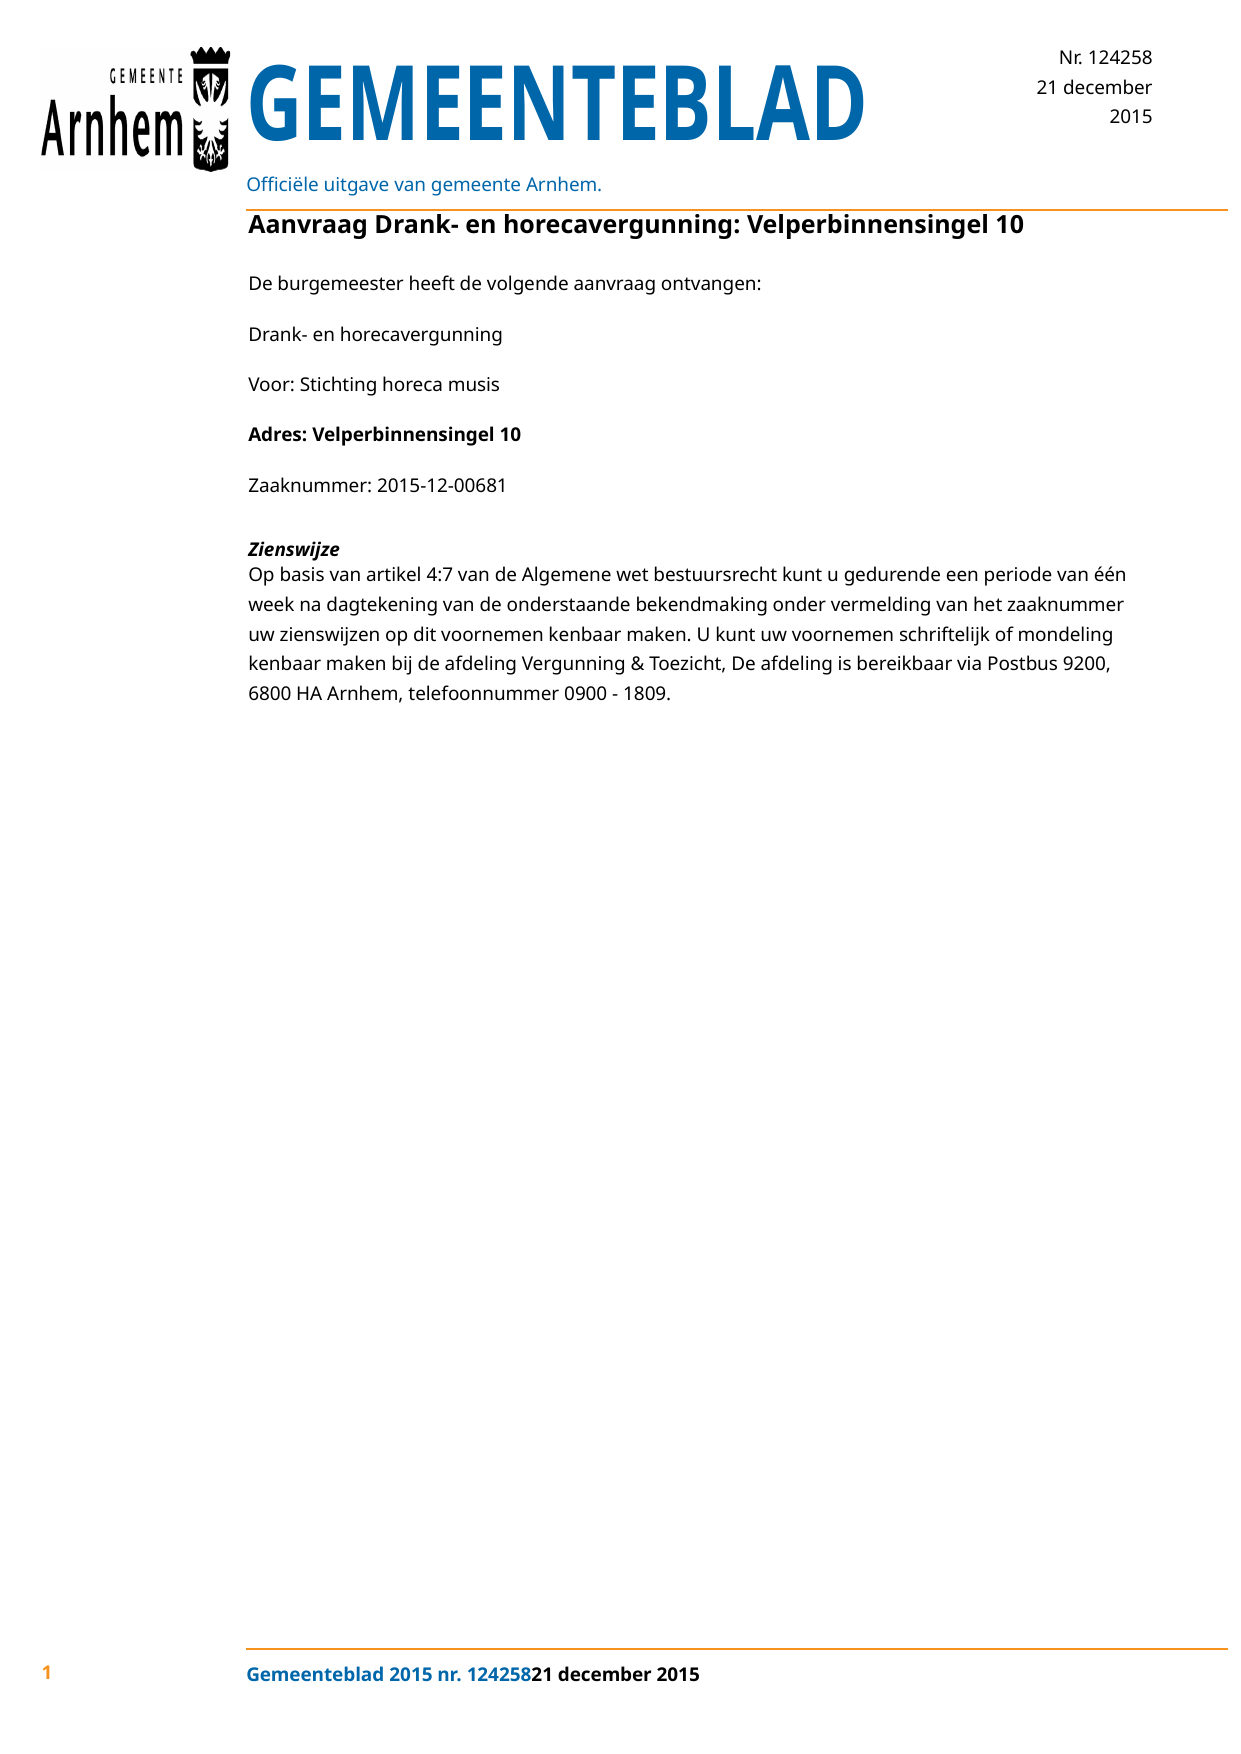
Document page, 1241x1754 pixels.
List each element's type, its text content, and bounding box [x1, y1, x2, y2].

picture [41, 47, 231, 172]
text Voor: Stichting horeca musis [248, 371, 1152, 397]
text Zienswijze [248, 536, 1152, 562]
text Op basis van artikel 4:7 van de Algemene wet bestuursrecht kunt u gedurende een periode van één week na dagtekening van de onderstaande bekendmaking onder vermelding van het zaaknummer uw zienswijzen op dit voornemen kenbaar maken. U kunt uw voornemen schriftelijk of mondeling kenbaar maken bij de afdeling Vergunning & Toezicht, De afdeling is bereikbaar via Postbus 9200, 6800 HA Arnhem, telefoonnummer 0900 - 1809. [248, 562, 1152, 706]
text Aanvraag Drank- en horecavergunning: Velperbinnensingel 10 [248, 211, 1152, 241]
text De burgemeester heeft de volgende aanvraag ontvangen: [248, 270, 1152, 296]
text Zaaknummer: 2015-12-00681 [248, 472, 1152, 498]
text Adres: Velperbinnensingel 10 [248, 422, 1152, 447]
text Drank- en horecavergunning [248, 321, 1152, 346]
